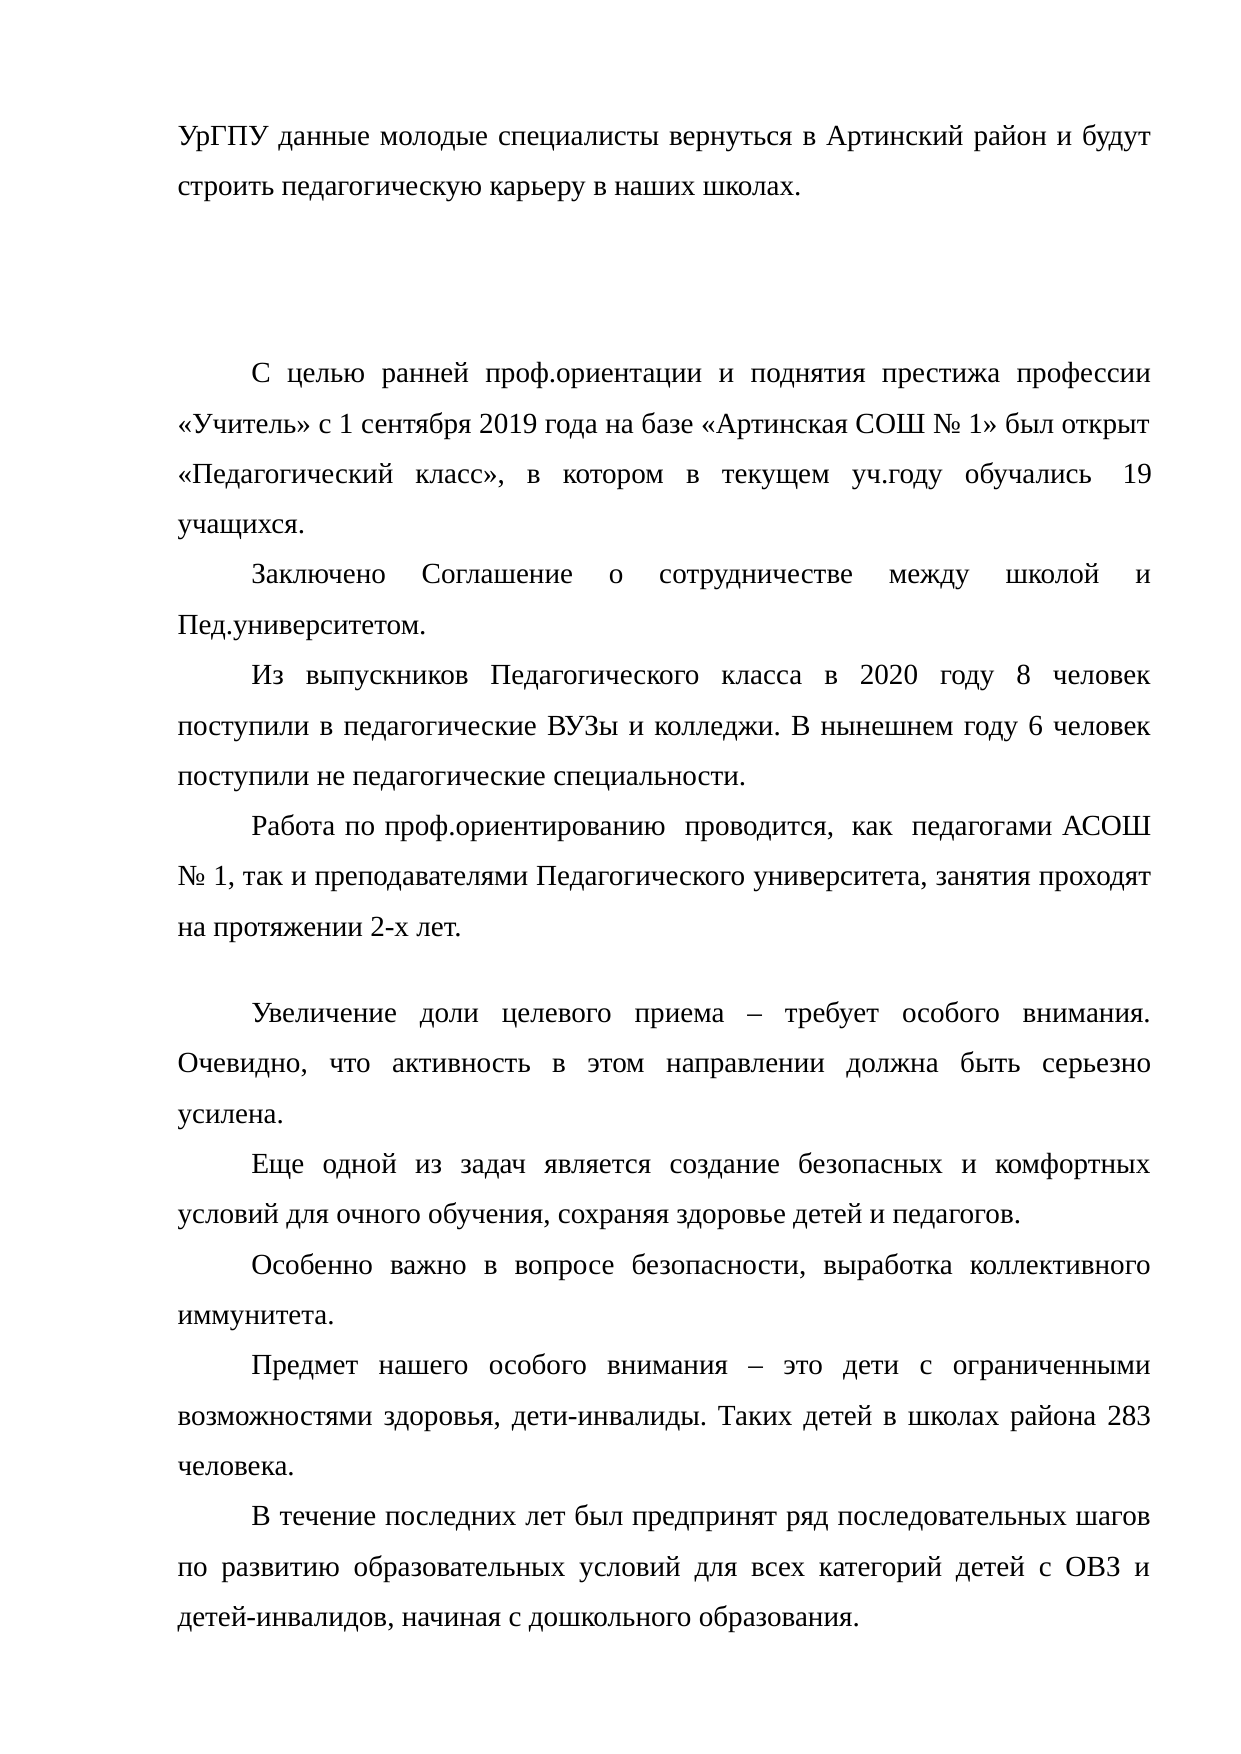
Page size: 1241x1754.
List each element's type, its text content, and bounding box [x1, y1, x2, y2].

text Заключено Соглашение о сотрудничестве между школой и Пед.университетом. [177, 557, 1152, 641]
text Увеличение доли целевого приема – требует особого внимания. Очевидно, что активность в этом направлении должна быть серьезно усилена. [177, 995, 1152, 1129]
text С целью ранней проф.ориентации и поднятия престижа профессии «Учитель» с 1 сентября 2019 года на базе «Артинская СОШ № 1» был открыт «Педагогический класс», в котором в текущем уч.году обучались 19 учащихся. [177, 355, 1152, 540]
text УрГПУ данные молодые специалисты вернуться в Артинский район и будут строить педагогическую карьеру в наших школах. [177, 118, 1152, 202]
text В течение последних лет был предпринят ряд последовательных шагов по развитию образовательных условий для всех категорий детей с ОВЗ и детей-инвалидов, начиная с дошкольного образования. [177, 1498, 1152, 1632]
text Предмет нашего особого внимания – это дети с ограниченными возможностями здоровья, дети-инвалиды. Таких детей в школах района 283 человека. [177, 1347, 1152, 1482]
text Еще одной из задач является создание безопасных и комфортных условий для очного обучения, сохраняя здоровье детей и педагогов. [177, 1146, 1152, 1230]
text Работа по проф.ориентированию проводится, как педагогами АСОШ № 1, так и преподавателями Педагогического университета, занятия проходят на протяжении 2-х лет. [177, 808, 1152, 942]
text Особенно важно в вопросе безопасности, выработка коллективного иммунитета. [177, 1247, 1152, 1331]
text Из выпускников Педагогического класса в 2020 году 8 человек поступили в педагогические ВУЗы и колледжи. В нынешнем году 6 человек поступили не педагогические специальности. [177, 657, 1152, 791]
